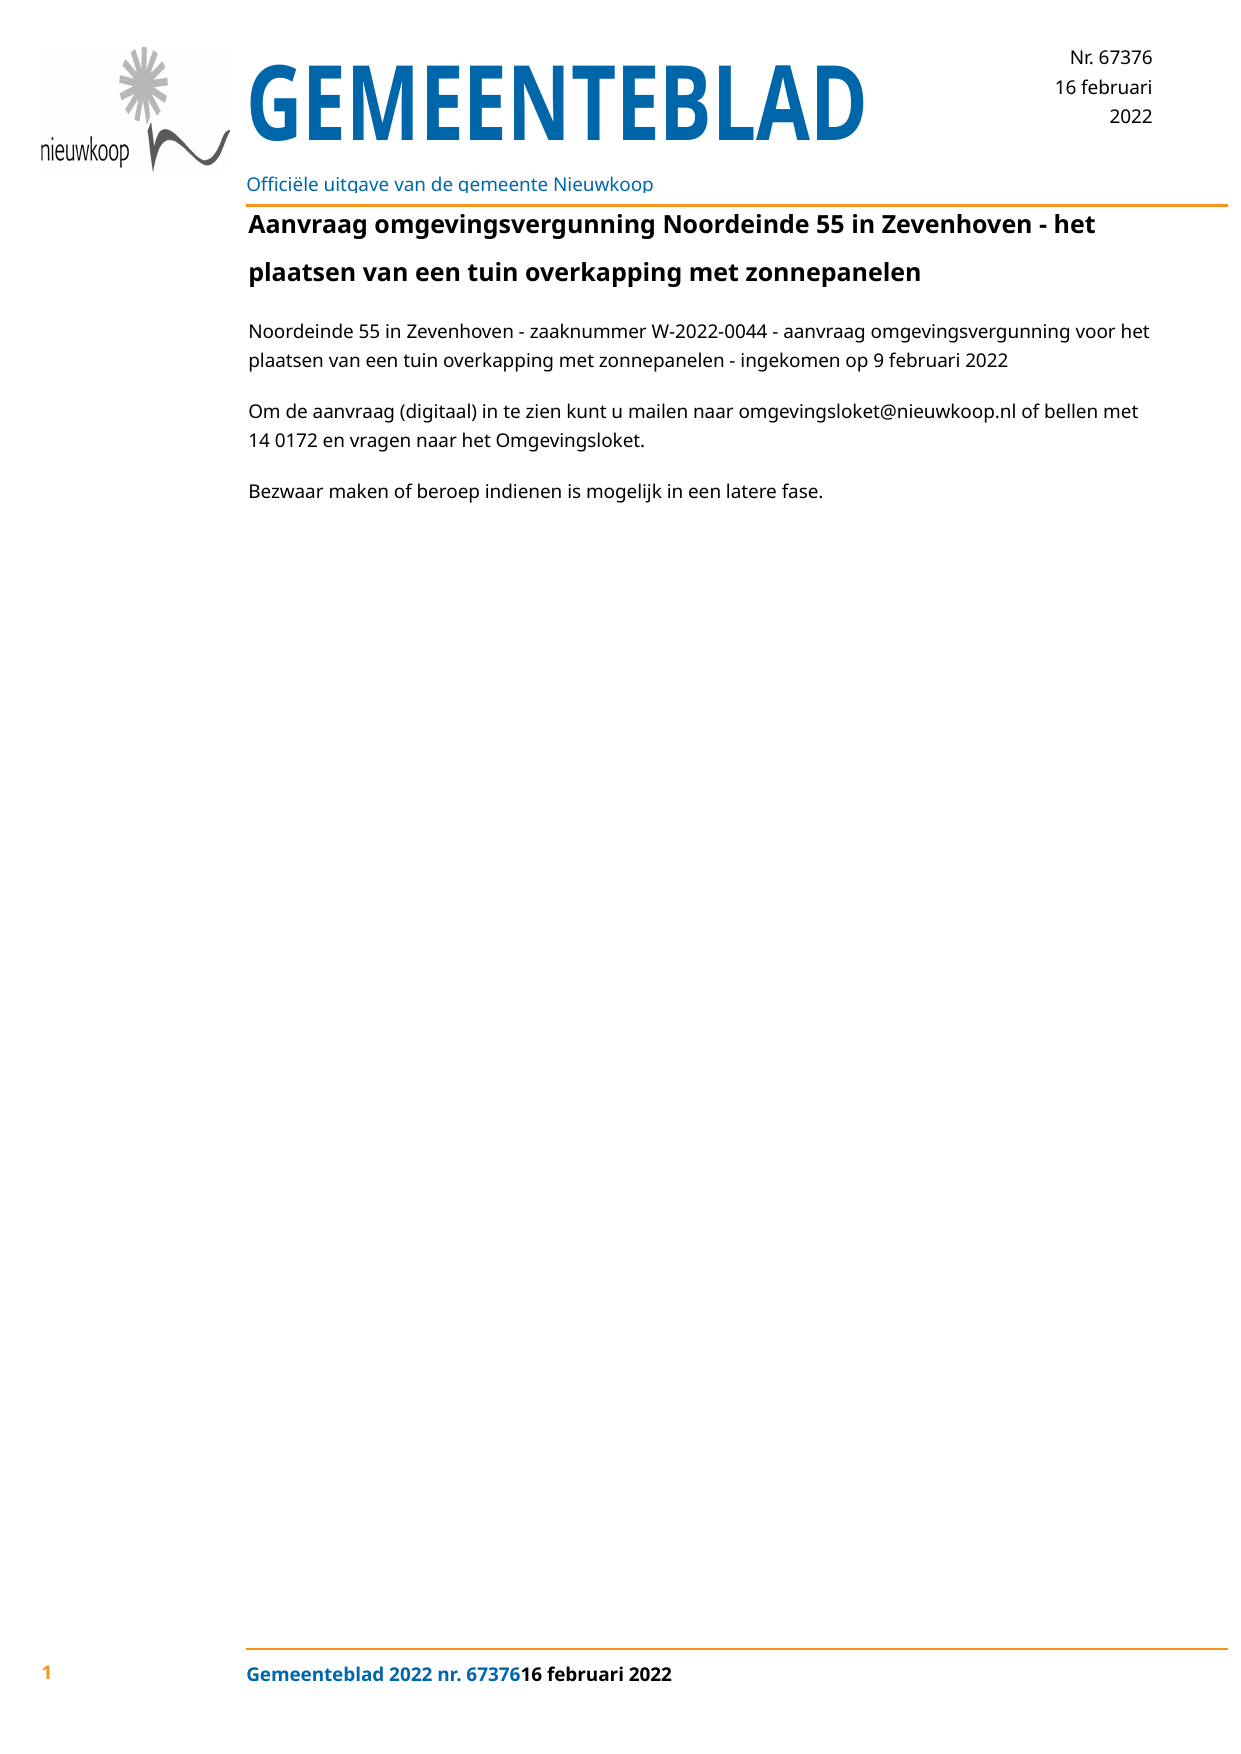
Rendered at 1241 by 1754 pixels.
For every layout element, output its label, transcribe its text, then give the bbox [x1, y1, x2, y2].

picture [41, 47, 231, 172]
text Noordeinde 55 in Zevenhoven - zaaknummer W-2022-0044 - aanvraag omgevingsvergunning voor het plaatsen van een tuin overkapping met zonnepanelen - ingekomen op 9 februari 2022 [248, 318, 1152, 373]
text Om de aanvraag (digitaal) in te zien kunt u mailen naar omgevingsloket@nieuwkoop.nl of bellen met 14 0172 en vragen naar het Omgevingsloket. [248, 398, 1152, 453]
text Bezwaar maken of beroep indienen is mogelijk in een latere fase. [248, 478, 1152, 504]
text Aanvraag omgevingsvergunning Noordeinde 55 in Zevenhoven - het plaatsen van een tuin overkapping met zonnepanelen [248, 207, 1152, 288]
